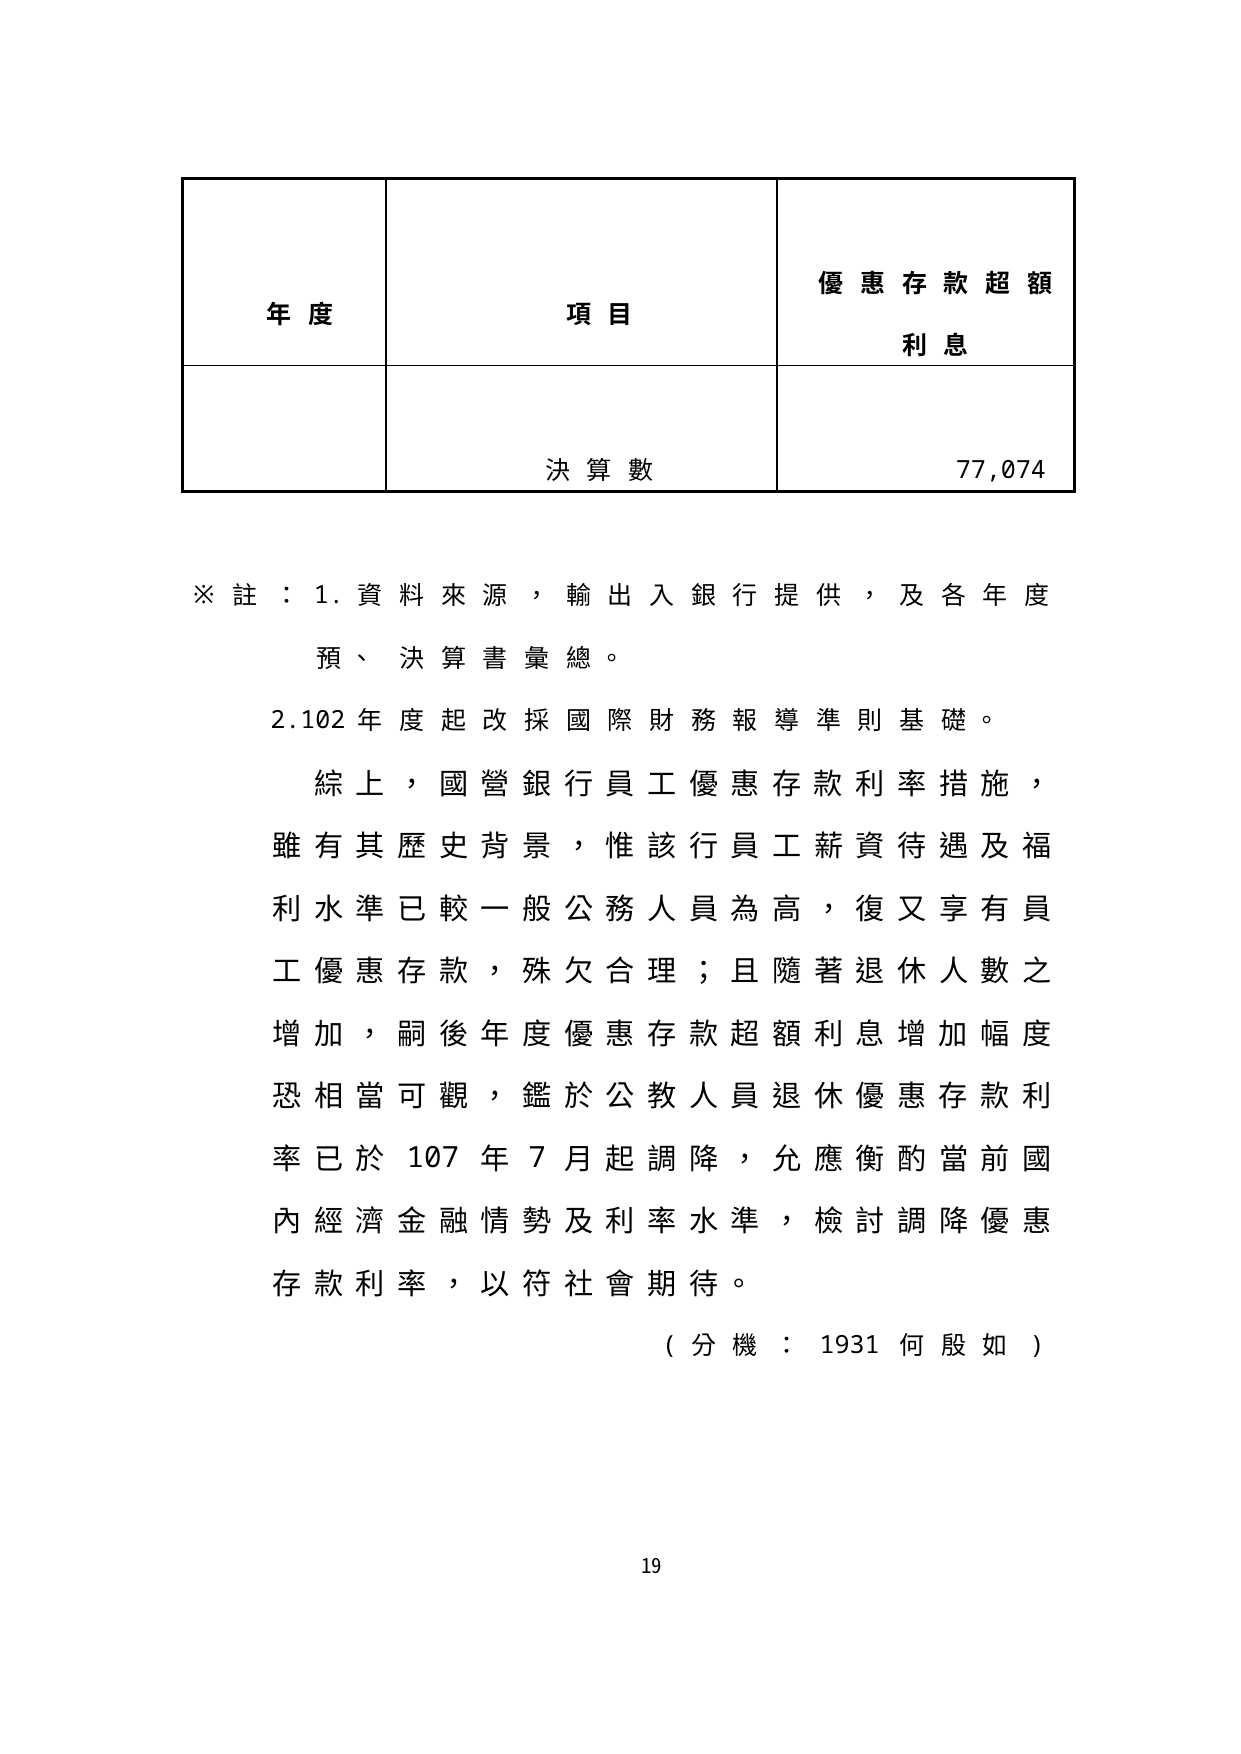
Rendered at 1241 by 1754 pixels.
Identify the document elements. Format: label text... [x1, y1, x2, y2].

table_header 項目 [387, 180, 776, 365]
text ※註：1.資料來源，輸出入銀行提供，及各年度預、決算書彙總。 [168, 552, 1058, 677]
text 綜上，國營銀行員工優惠存款利率措施，雖有其歷史背景，惟該行員工薪資待遇及福利水準已較一般公務人員為高，復又享有員工優惠存款，殊欠合理；且隨著退休人數之增加，嗣後年度優惠存款超額利息增加幅度恐相當可觀，鑑於公教人員退休優惠存款利率已於107年7月起調降，允應衡酌當前國內經濟金融情勢及利率水準，檢討調降優惠存款利率，以符社會期待。 [242, 740, 1058, 1302]
table_header 優惠存款超額利息 [778, 180, 1073, 365]
text (分機：1931何殷如) [183, 1302, 1058, 1365]
table_cell 決算數 [387, 366, 776, 490]
table_cell 77,074 [778, 366, 1073, 490]
table_header 年度 [184, 180, 385, 365]
text 2.102年度起改採國際財務報導準則基礎。 [242, 677, 1058, 740]
table_cell [184, 366, 385, 490]
